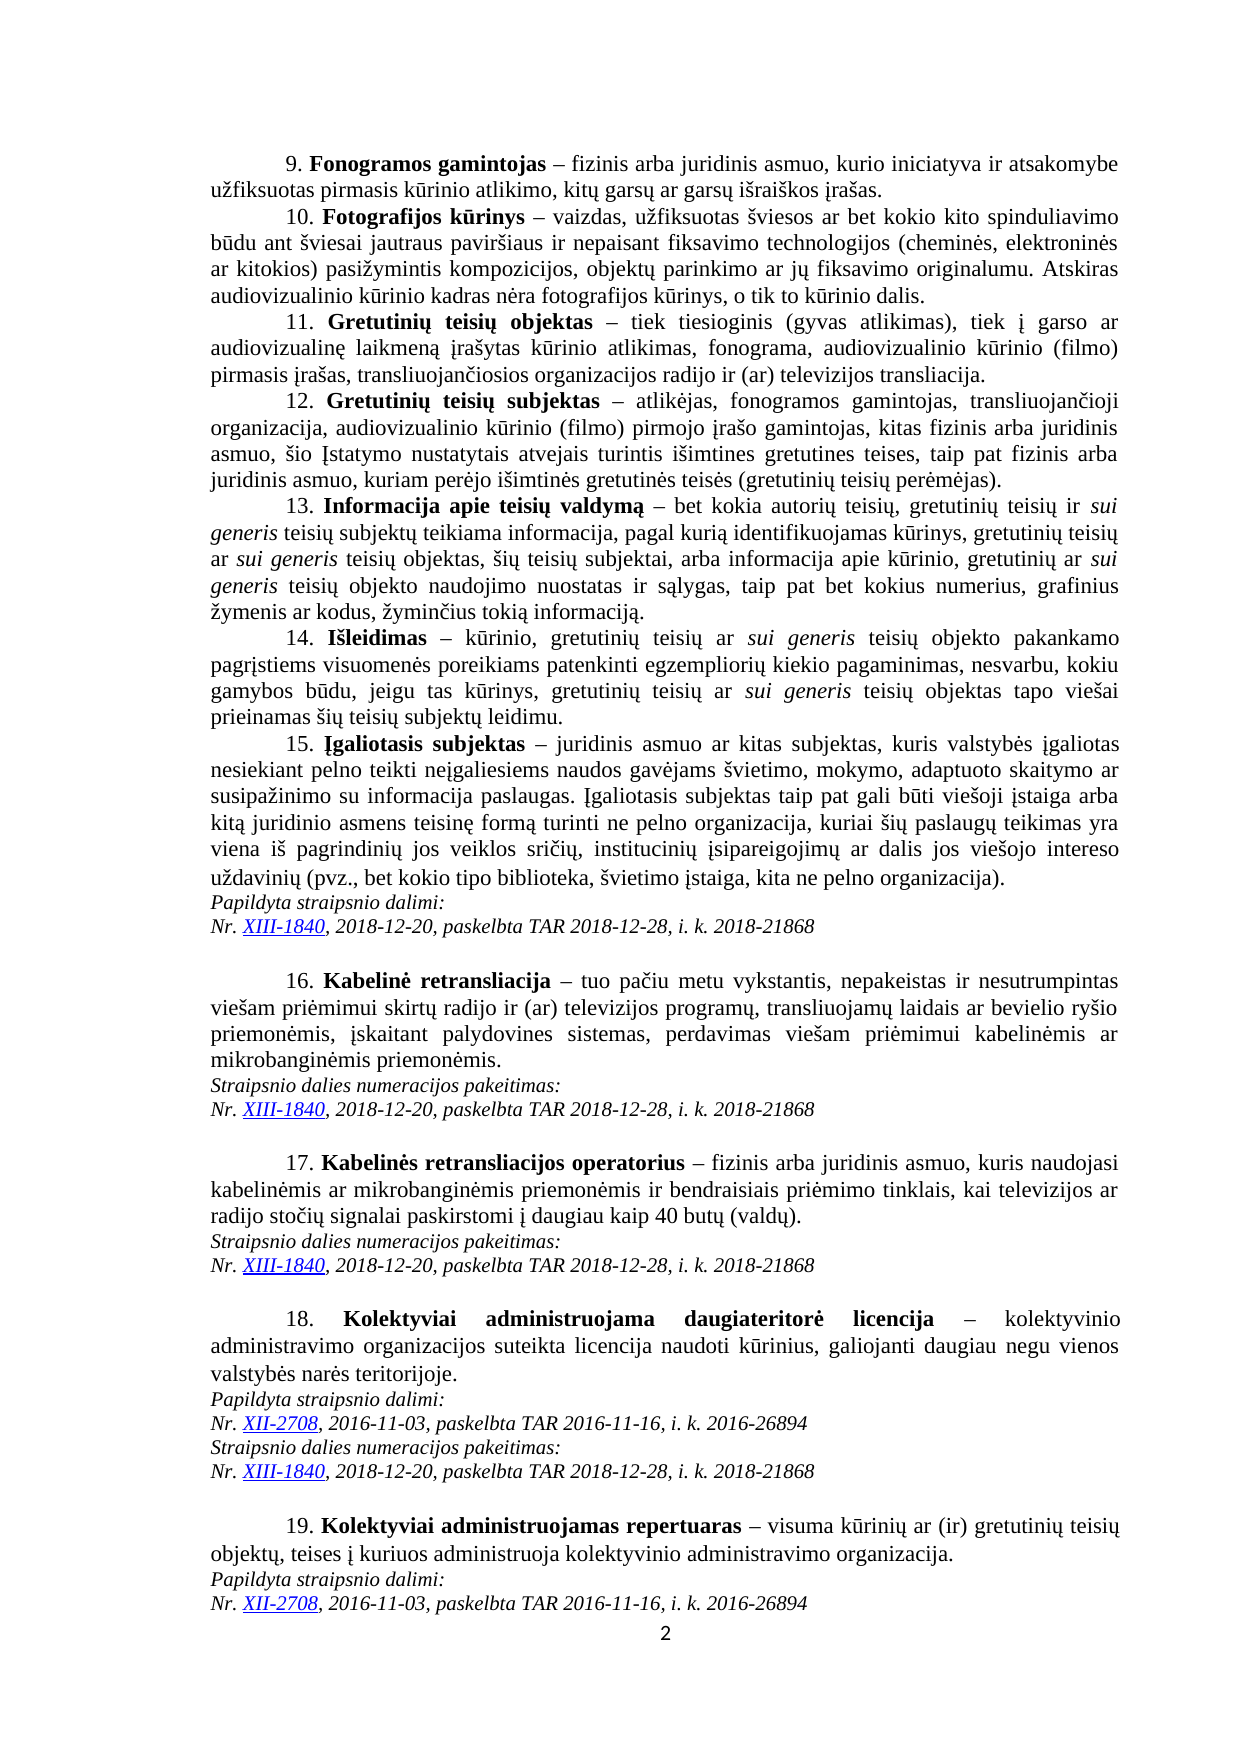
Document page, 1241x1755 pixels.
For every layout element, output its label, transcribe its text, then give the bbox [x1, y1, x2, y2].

text 17. Kabelinės retransliacijos operatorius – fizinis arba juridinis asmuo, kuris naudojasi kabelinėmis ar mikrobanginėmis priemonėmis ir bendraisiais priėmimo tinklais, kai televizijos ar radijo stočių signalai paskirstomi į daugiau kaip 40 butų (valdų). [210, 1149, 1119, 1228]
text 12. Gretutinių teisių subjektas – atlikėjas, fonogramos gamintojas, transliuojančioji organizacija, audiovizualinio kūrinio (filmo) pirmojo įrašo gamintojas, kitas fizinis arba juridinis asmuo, šio Įstatymo nustatytais atvejais turintis išimtines gretutines teises, taip pat fizinis arba juridinis asmuo, kuriam perėjo išimtinės gretutinės teisės (gretutinių teisių perėmėjas). [210, 387, 1119, 493]
text Nr. XIII-1840, 2018-12-20, paskelbta TAR 2018-12-28, i. k. 2018-21868 [210, 1097, 1120, 1121]
text Straipsnio dalies numeracijos pakeitimas: [210, 1073, 1120, 1097]
text Straipsnio dalies numeracijos pakeitimas: [210, 1435, 1120, 1459]
text Nr. XIII-1840, 2018-12-20, paskelbta TAR 2018-12-28, i. k. 2018-21868 [210, 1459, 1120, 1483]
text 19. Kolektyviai administruojamas repertuaras – visuma kūrinių ar (ir) gretutinių teisių objektų, teises į kuriuos administruoja kolektyvinio administravimo organizacija. [210, 1512, 1120, 1567]
text Straipsnio dalies numeracijos pakeitimas: [210, 1228, 1120, 1253]
text Nr. XIII-1840, 2018-12-20, paskelbta TAR 2018-12-28, i. k. 2018-21868 [210, 914, 1120, 938]
text Nr. XIII-1840, 2018-12-20, paskelbta TAR 2018-12-28, i. k. 2018-21868 [210, 1253, 1120, 1277]
text 14. Išleidimas – kūrinio, gretutinių teisių ar sui generis teisių objekto pakankamo pagrįstiems visuomenės poreikiams patenkinti egzempliorių kiekio pagaminimas, nesvarbu, kokiu gamybos būdu, jeigu tas kūrinys, gretutinių teisių ar sui generis teisių objektas tapo viešai prieinamas šių teisių subjektų leidimu. [210, 624, 1119, 730]
text Nr. XII-2708, 2016-11-03, paskelbta TAR 2016-11-16, i. k. 2016-26894 [210, 1591, 1120, 1615]
text 13. Informacija apie teisių valdymą – bet kokia autorių teisių, gretutinių teisių ir sui generis teisių subjektų teikiama informacija, pagal kurią identifikuojamas kūrinys, gretutinių teisių ar sui generis teisių objektas, šių teisių subjektai, arba informacija apie kūrinio, gretutinių ar sui generis teisių objekto naudojimo nuostatas ir sąlygas, taip pat bet kokius numerius, grafinius žymenis ar kodus, žyminčius tokią informaciją. [210, 493, 1119, 624]
text 9. Fonogramos gamintojas – fizinis arba juridinis asmuo, kurio iniciatyva ir atsakomybe užfiksuotas pirmasis kūrinio atlikimo, kitų garsų ar garsų išraiškos įrašas. [210, 150, 1119, 203]
text Nr. XII-2708, 2016-11-03, paskelbta TAR 2016-11-16, i. k. 2016-26894 [210, 1411, 1120, 1435]
text 16. Kabelinė retransliacija – tuo pačiu metu vykstantis, nepakeistas ir nesutrumpintas viešam priėmimui skirtų radijo ir (ar) televizijos programų, transliuojamų laidais ar bevielio ryšio priemonėmis, įskaitant palydovines sistemas, perdavimas viešam priėmimui kabelinėmis ar mikrobanginėmis priemonėmis. [210, 967, 1119, 1073]
text 18. Kolektyviai administruojama daugiateritorė licencija – kolektyvinio administravimo organizacijos suteikta licencija naudoti kūrinius, galiojanti daugiau negu vienos valstybės narės teritorijoje. [210, 1305, 1120, 1387]
text Papildyta straipsnio dalimi: [210, 1387, 1120, 1411]
text Papildyta straipsnio dalimi: [210, 890, 1120, 914]
text Papildyta straipsnio dalimi: [210, 1567, 1120, 1591]
text 15. Įgaliotasis subjektas – juridinis asmuo ar kitas subjektas, kuris valstybės įgaliotas nesiekiant pelno teikti neįgaliesiems naudos gavėjams švietimo, mokymo, adaptuoto skaitymo ar susipažinimo su informacija paslaugas. Įgaliotasis subjektas taip pat gali būti viešoji įstaiga arba kitą juridinio asmens teisinę formą turinti ne pelno organizacija, kuriai šių paslaugų teikimas yra viena iš pagrindinių jos veiklos sričių, institucinių įsipareigojimų ar dalis jos viešojo intereso uždavinių (pvz., bet kokio tipo biblioteka, švietimo įstaiga, kita ne pelno organizacija). [210, 730, 1120, 890]
text 11. Gretutinių teisių objektas – tiek tiesioginis (gyvas atlikimas), tiek į garso ar audiovizualinę laikmeną įrašytas kūrinio atlikimas, fonograma, audiovizualinio kūrinio (filmo) pirmasis įrašas, transliuojančiosios organizacijos radijo ir (ar) televizijos transliacija. [210, 308, 1119, 387]
text 10. Fotografijos kūrinys – vaizdas, užfiksuotas šviesos ar bet kokio kito spinduliavimo būdu ant šviesai jautraus paviršiaus ir nepaisant fiksavimo technologijos (cheminės, elektroninės ar kitokios) pasižymintis kompozicijos, objektų parinkimo ar jų fiksavimo originalumu. Atskiras audiovizualinio kūrinio kadras nėra fotografijos kūrinys, o tik to kūrinio dalis. [210, 203, 1119, 308]
